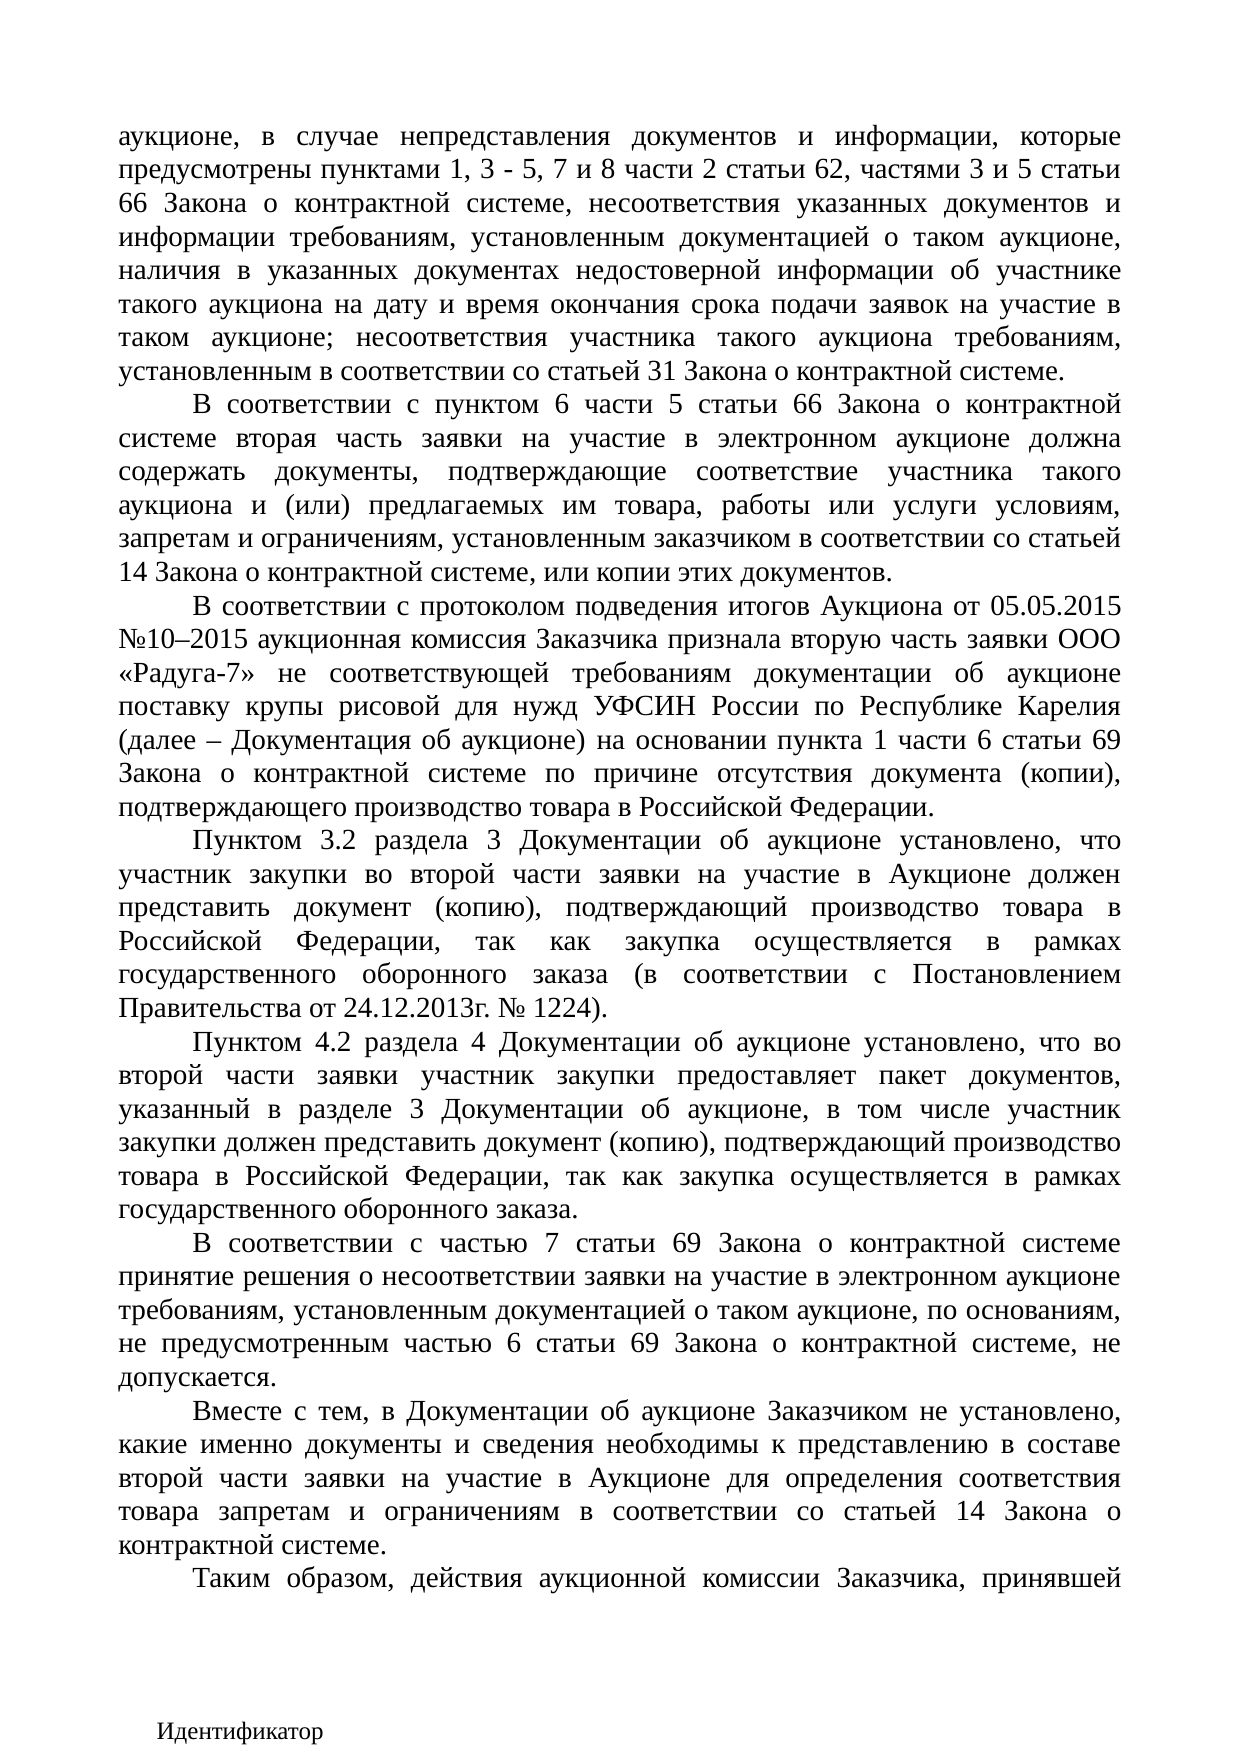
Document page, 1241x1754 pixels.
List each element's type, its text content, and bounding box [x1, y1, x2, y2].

text Вместе с тем, в Документации об аукционе Заказчиком не установлено, какие именно документы и сведения необходимы к представлению в составе второй части заявки на участие в Аукционе для определения соответствия товара запретам и ограничениям в соответствии со статьей 14 Закона о контрактной системе. [118, 1393, 1122, 1560]
text В соответствии с пунктом 6 части 5 статьи 66 Закона о контрактной системе вторая часть заявки на участие в электронном аукционе должна содержать документы, подтверждающие соответствие участника такого аукциона и (или) предлагаемых им товара, работы или услуги условиям, запретам и ограничениям, установленным заказчиком в соответствии со статьей 14 Закона о контрактной системе, или копии этих документов. [118, 386, 1122, 588]
text аукционе, в случае непредставления документов и информации, которые предусмотрены пунктами 1, 3 - 5, 7 и 8 части 2 статьи 62, частями 3 и 5 статьи 66 Закона о контрактной системе, несоответствия указанных документов и информации требованиям, установленным документацией о таком аукционе, наличия в указанных документах недостоверной информации об участнике такого аукциона на дату и время окончания срока подачи заявок на участие в таком аукционе; несоответствия участника такого аукциона требованиям, установленным в соответствии со статьей 31 Закона о контрактной системе. [118, 118, 1122, 386]
text В соответствии с протоколом подведения итогов Аукциона от 05.05.2015 №10–2015 аукционная комиссия Заказчика признала вторую часть заявки ООО «Радуга-7» не соответствующей требованиям документации об аукционе поставку крупы рисовой для нужд УФСИН России по Республике Карелия (далее – Документация об аукционе) на основании пункта 1 части 6 статьи 69 Закона о контрактной системе по причине отсутствия документа (копии), подтверждающего производство товара в Российской Федерации. [118, 588, 1122, 822]
text В соответствии с частью 7 статьи 69 Закона о контрактной системе принятие решения о несоответствии заявки на участие в электронном аукционе требованиям, установленным документацией о таком аукционе, по основаниям, не предусмотренным частью 6 статьи 69 Закона о контрактной системе, не допускается. [118, 1225, 1122, 1393]
text Пунктом 3.2 раздела 3 Документации об аукционе установлено, что участник закупки во второй части заявки на участие в Аукционе должен представить документ (копию), подтверждающий производство товара в Российской Федерации, так как закупка осуществляется в рамках государственного оборонного заказа (в соответствии с Постановлением Правительства от 24.12.2013г. № 1224). [118, 822, 1122, 1024]
text Пунктом 4.2 раздела 4 Документации об аукционе установлено, что во второй части заявки участник закупки предоставляет пакет документов, указанный в разделе 3 Документации об аукционе, в том числе участник закупки должен представить документ (копию), подтверждающий производство товара в Российской Федерации, так как закупка осуществляется в рамках государственного оборонного заказа. [118, 1024, 1122, 1225]
text Таким образом, действия аукционной комиссии Заказчика, принявшей [118, 1560, 1122, 1594]
